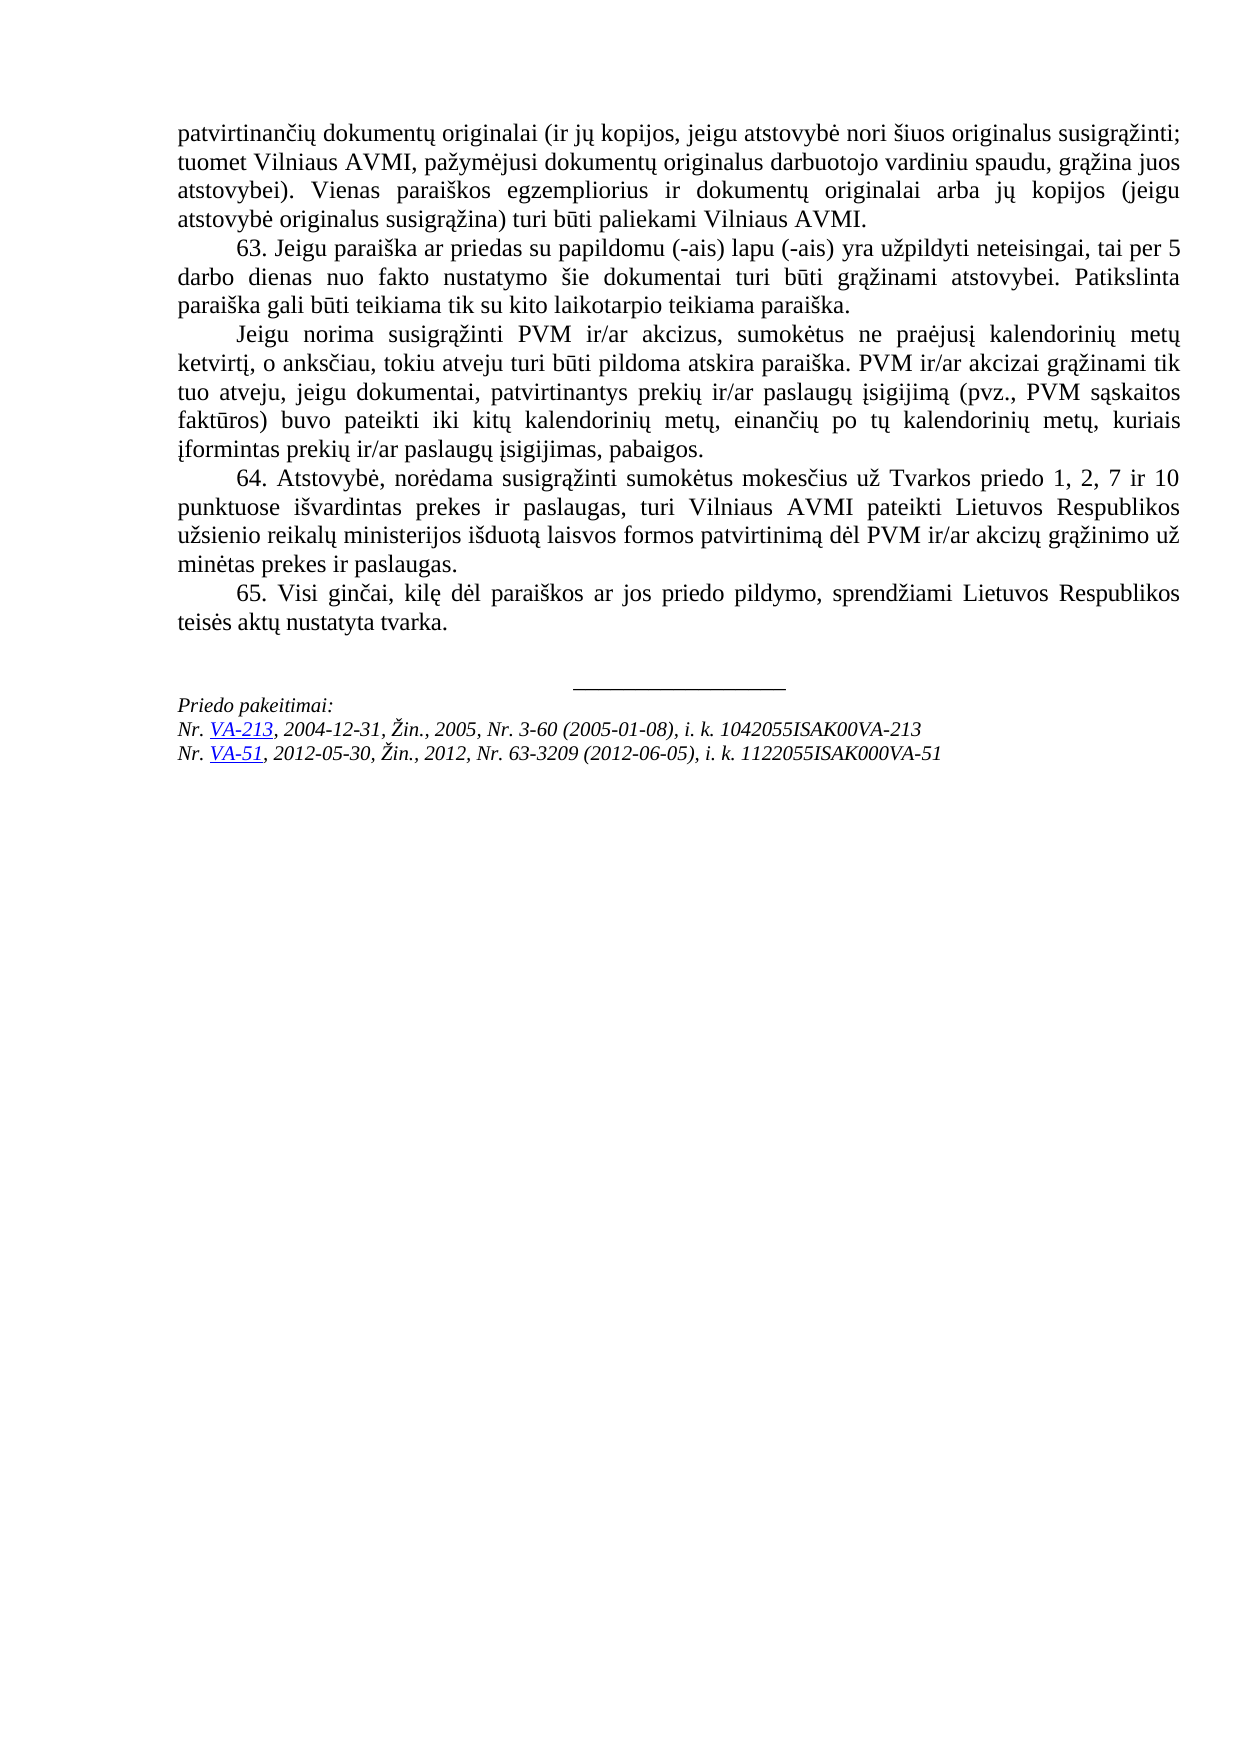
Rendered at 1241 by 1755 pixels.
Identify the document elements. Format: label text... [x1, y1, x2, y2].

text patvirtinančių dokumentų originalai (ir jų kopijos, jeigu atstovybė nori šiuos originalus susigrąžinti; tuomet Vilniaus AVMI, pažymėjusi dokumentų originalus darbuotojo vardiniu spaudu, grąžina juos atstovybei). Vienas paraiškos egzempliorius ir dokumentų originalai arba jų kopijos (jeigu atstovybė originalus susigrąžina) turi būti paliekami Vilniaus AVMI. [177, 118, 1181, 233]
text 64. Atstovybė, norėdama susigrąžinti sumokėtus mokesčius už Tvarkos priedo 1, 2, 7 ir 10 punktuose išvardintas prekes ir paslaugas, turi Vilniaus AVMI pateikti Lietuvos Respublikos užsienio reikalų ministerijos išduotą laisvos formos patvirtinimą dėl PVM ir/ar akcizų grąžinimo už minėtas prekes ir paslaugas. [177, 463, 1181, 578]
text Priedo pakeitimai: [177, 693, 1181, 717]
text 63. Jeigu paraiška ar priedas su papildomu (-ais) lapu (-ais) yra užpildyti neteisingai, tai per 5 darbo dienas nuo fakto nustatymo šie dokumentai turi būti grąžinami atstovybei. Patikslinta paraiška gali būti teikiama tik su kito laikotarpio teikiama paraiška. [177, 233, 1181, 319]
text _________________ [177, 664, 1181, 693]
text Jeigu norima susigrąžinti PVM ir/ar akcizus, sumokėtus ne praėjusį kalendorinių metų ketvirtį, o anksčiau, tokiu atveju turi būti pildoma atskira paraiška. PVM ir/ar akcizai grąžinami tik tuo atveju, jeigu dokumentai, patvirtinantys prekių ir/ar paslaugų įsigijimą (pvz., PVM sąskaitos faktūros) buvo pateikti iki kitų kalendorinių metų, einančių po tų kalendorinių metų, kuriais įformintas prekių ir/ar paslaugų įsigijimas, pabaigos. [177, 319, 1181, 463]
text Nr. VA-51, 2012-05-30, Žin., 2012, Nr. 63-3209 (2012-06-05), i. k. 1122055ISAK000VA-51 [177, 741, 1181, 765]
text 65. Visi ginčai, kilę dėl paraiškos ar jos priedo pildymo, sprendžiami Lietuvos Respublikos teisės aktų nustatyta tvarka. [177, 578, 1181, 636]
text Nr. VA-213, 2004-12-31, Žin., 2005, Nr. 3-60 (2005-01-08), i. k. 1042055ISAK00VA-213 [177, 717, 1181, 741]
